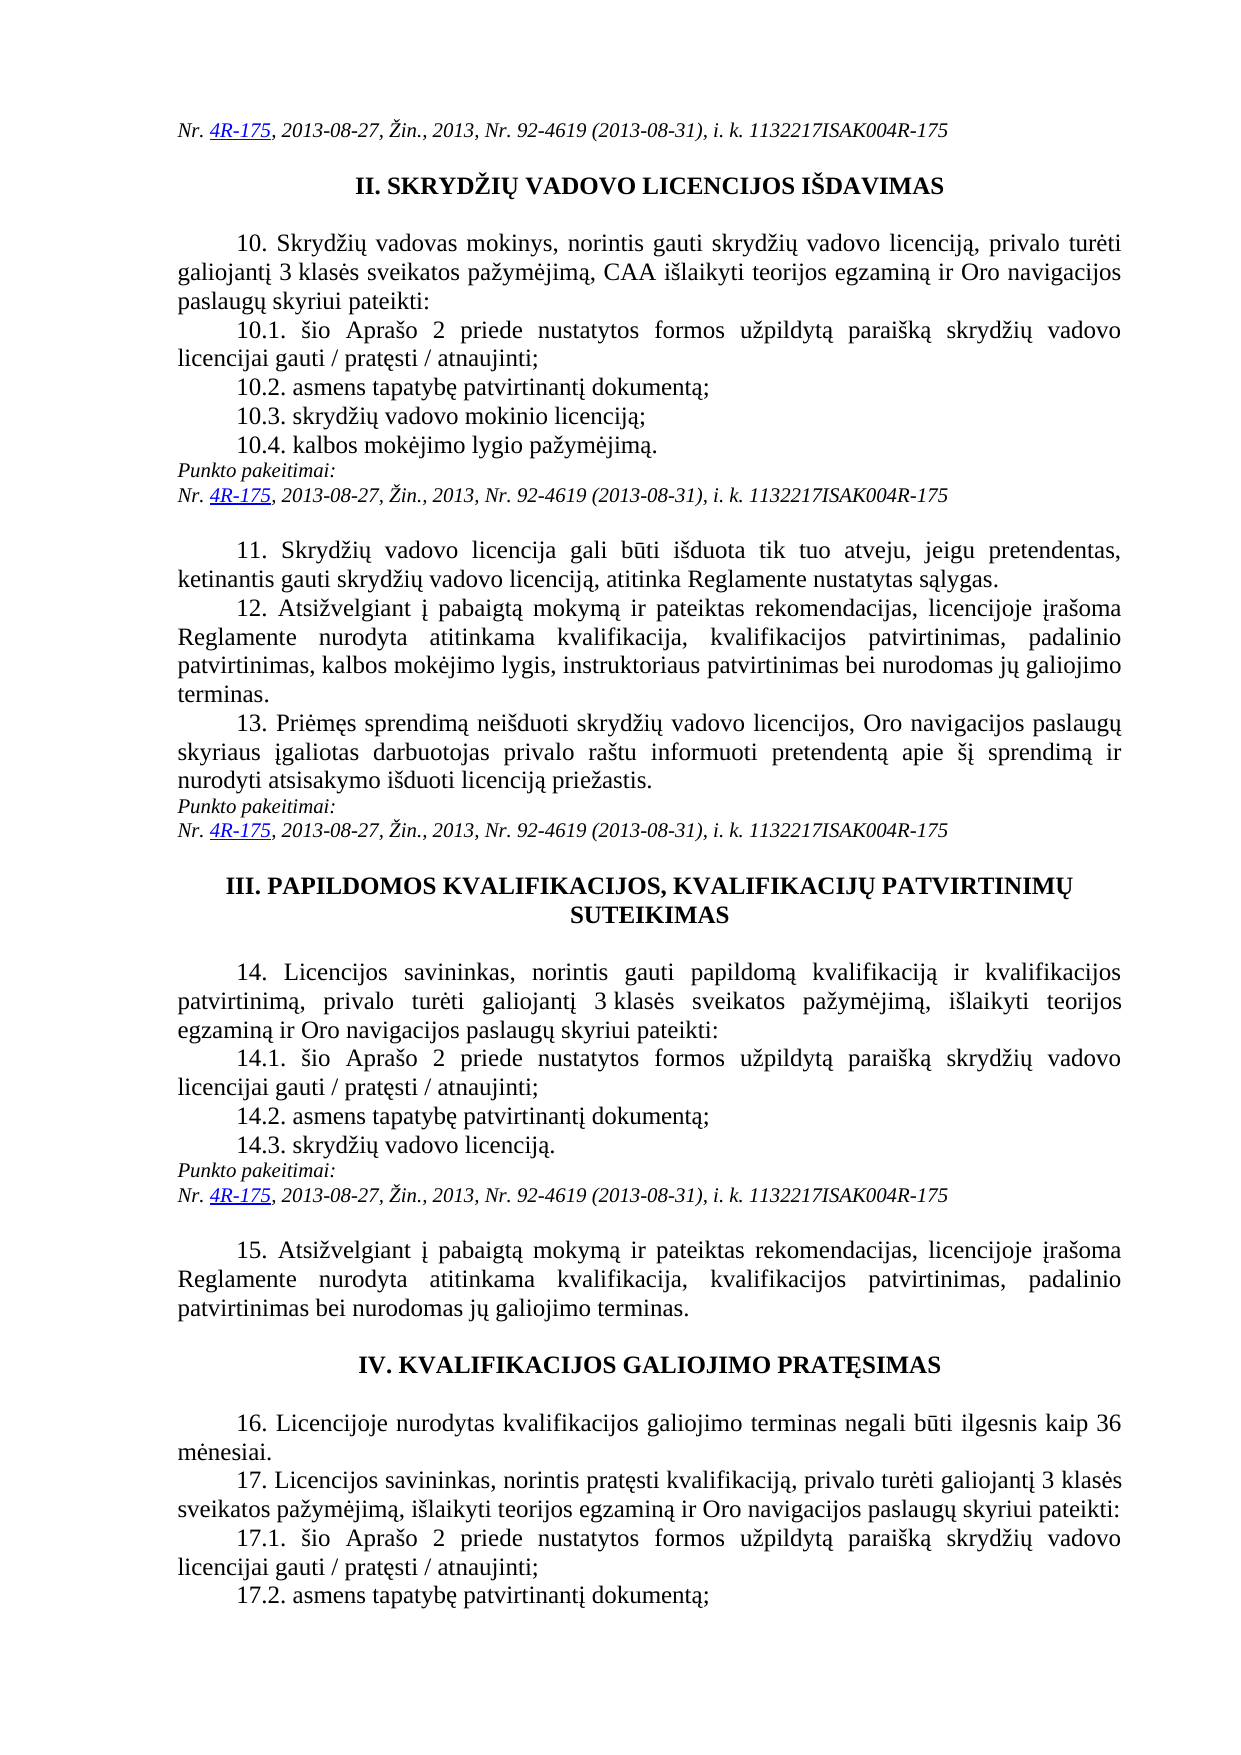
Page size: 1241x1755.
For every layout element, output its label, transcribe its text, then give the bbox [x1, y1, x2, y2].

text 14.1. šio Aprašo 2 priede nustatytos formos užpildytą paraišką skrydžių vadovo licencijai gauti / pratęsti / atnaujinti; [177, 1043, 1122, 1101]
text 10.3. skrydžių vadovo mokinio licenciją; [177, 401, 1122, 430]
text 16. Licencijoje nurodytas kvalifikacijos galiojimo terminas negali būti ilgesnis kaip 36 mėnesiai. [177, 1408, 1122, 1465]
text 10.4. kalbos mokėjimo lygio pažymėjimą. [177, 430, 1122, 458]
text III. PAPILDOMOS KVALIFIKACIJOS, KVALIFIKACIJŲ PATVIRTINIMŲ SUTEIKIMAS [177, 871, 1122, 928]
text Nr. 4R-175, 2013-08-27, Žin., 2013, Nr. 92-4619 (2013-08-31), i. k. 1132217ISAK004R-175 [177, 482, 1122, 507]
text Nr. 4R-175, 2013-08-27, Žin., 2013, Nr. 92-4619 (2013-08-31), i. k. 1132217ISAK004R-175 [177, 818, 1122, 842]
text Punkto pakeitimai: [177, 794, 1122, 818]
text 15. Atsižvelgiant į pabaigtą mokymą ir pateiktas rekomendacijas, licencijoje įrašoma Reglamente nurodyta atitinkama kvalifikacija, kvalifikacijos patvirtinimas, padalinio patvirtinimas bei nurodomas jų galiojimo terminas. [177, 1235, 1122, 1322]
text Nr. 4R-175, 2013-08-27, Žin., 2013, Nr. 92-4619 (2013-08-31), i. k. 1132217ISAK004R-175 [177, 118, 1122, 142]
text 17.1. šio Aprašo 2 priede nustatytos formos užpildytą paraišką skrydžių vadovo licencijai gauti / pratęsti / atnaujinti; [177, 1523, 1122, 1580]
text Punkto pakeitimai: [177, 458, 1122, 482]
text 17.2. asmens tapatybę patvirtinantį dokumentą; [177, 1580, 1122, 1609]
text 14.2. asmens tapatybę patvirtinantį dokumentą; [177, 1101, 1122, 1130]
text 14.3. skrydžių vadovo licenciją. [177, 1130, 1122, 1158]
text II. SKRYDŽIŲ VADOVO LICENCIJOS IŠDAVIMAS [177, 171, 1122, 200]
text Punkto pakeitimai: [177, 1158, 1122, 1182]
text 11. Skrydžių vadovo licencija gali būti išduota tik tuo atveju, jeigu pretendentas, ketinantis gauti skrydžių vadovo licenciją, atitinka Reglamente nustatytas sąlygas. [177, 535, 1122, 593]
text 14. Licencijos savininkas, norintis gauti papildomą kvalifikaciją ir kvalifikacijos patvirtinimą, privalo turėti galiojantį 3 klasės sveikatos pažymėjimą, išlaikyti teorijos egzaminą ir Oro navigacijos paslaugų skyriui pateikti: [177, 957, 1122, 1043]
text 12. Atsižvelgiant į pabaigtą mokymą ir pateiktas rekomendacijas, licencijoje įrašoma Reglamente nurodyta atitinkama kvalifikacija, kvalifikacijos patvirtinimas, padalinio patvirtinimas, kalbos mokėjimo lygis, instruktoriaus patvirtinimas bei nurodomas jų galiojimo terminas. [177, 593, 1122, 708]
text 10.1. šio Aprašo 2 priede nustatytos formos užpildytą paraišką skrydžių vadovo licencijai gauti / pratęsti / atnaujinti; [177, 315, 1122, 372]
text 17. Licencijos savininkas, norintis pratęsti kvalifikaciją, privalo turėti galiojantį 3 klasės sveikatos pažymėjimą, išlaikyti teorijos egzaminą ir Oro navigacijos paslaugų skyriui pateikti: [177, 1465, 1122, 1523]
text Nr. 4R-175, 2013-08-27, Žin., 2013, Nr. 92-4619 (2013-08-31), i. k. 1132217ISAK004R-175 [177, 1182, 1122, 1207]
text 10. Skrydžių vadovas mokinys, norintis gauti skrydžių vadovo licenciją, privalo turėti galiojantį 3 klasės sveikatos pažymėjimą, CAA išlaikyti teorijos egzaminą ir Oro navigacijos paslaugų skyriui pateikti: [177, 228, 1122, 315]
text IV. KVALIFIKACIJOS GALIOJIMO PRATĘSIMAS [177, 1350, 1122, 1379]
text 13. Priėmęs sprendimą neišduoti skrydžių vadovo licencijos, Oro navigacijos paslaugų skyriaus įgaliotas darbuotojas privalo raštu informuoti pretendentą apie šį sprendimą ir nurodyti atsisakymo išduoti licenciją priežastis. [177, 708, 1122, 794]
text 10.2. asmens tapatybę patvirtinantį dokumentą; [177, 372, 1122, 401]
